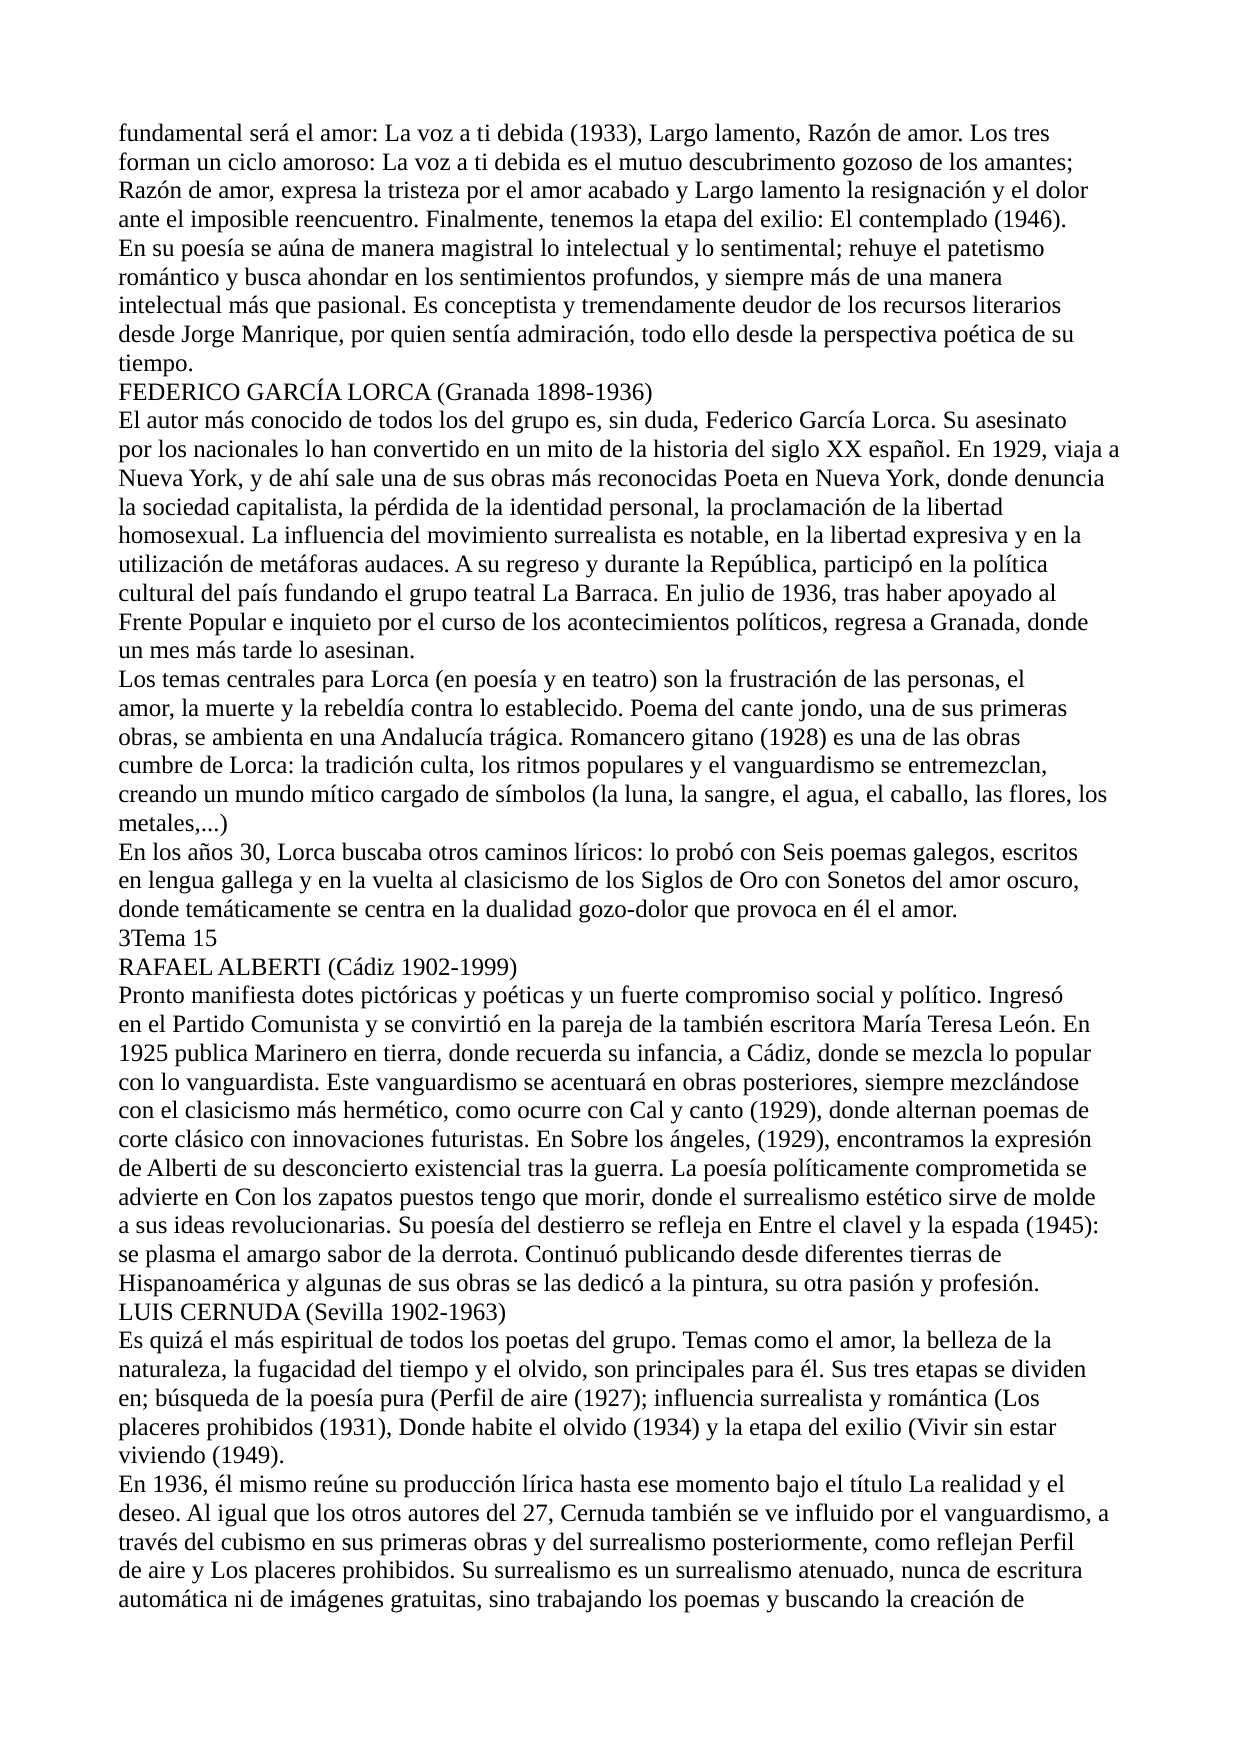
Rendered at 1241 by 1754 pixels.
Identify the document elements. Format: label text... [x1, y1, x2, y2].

text LUIS CERNUDA (Sevilla 1902-1963) [118, 1297, 1122, 1326]
text advierte en Con los zapatos puestos tengo que morir, donde el surrealismo estético sirve de molde [118, 1182, 1122, 1211]
text forman un ciclo amoroso: La voz a ti debida es el mutuo descubrimento gozoso de los amantes; [118, 147, 1122, 176]
text Frente Popular e inquieto por el curso de los acontecimientos políticos, regresa a Granada, donde [118, 607, 1122, 636]
text tiempo. [118, 348, 1122, 377]
text en el Partido Comunista y se convirtió en la pareja de la también escritora María Teresa León. En [118, 1009, 1122, 1038]
text 3Tema 15 [118, 923, 1122, 952]
text En 1936, él mismo reúne su producción lírica hasta ese momento bajo el título La realidad y el [118, 1469, 1122, 1498]
text Hispanoamérica y algunas de sus obras se las dedicó a la pintura, su otra pasión y profesión. [118, 1268, 1122, 1297]
text un mes más tarde lo asesinan. [118, 636, 1122, 664]
text placeres prohibidos (1931), Donde habite el olvido (1934) y la etapa del exilio (Vivir sin estar [118, 1412, 1122, 1441]
text en; búsqueda de la poesía pura (Perfil de aire (1927); influencia surrealista y romántica (Los [118, 1383, 1122, 1412]
text automática ni de imágenes gratuitas, sino trabajando los poemas y buscando la creación de [118, 1584, 1122, 1613]
text intelectual más que pasional. Es conceptista y tremendamente deudor de los recursos literarios [118, 291, 1122, 319]
text Razón de amor, expresa la tristeza por el amor acabado y Largo lamento la resignación y el dolor [118, 176, 1122, 204]
text desde Jorge Manrique, por quien sentía admiración, todo ello desde la perspectiva poética de su [118, 319, 1122, 348]
text En los años 30, Lorca buscaba otros caminos líricos: lo probó con Seis poemas galegos, escritos [118, 837, 1122, 866]
text amor, la muerte y la rebeldía contra lo establecido. Poema del cante jondo, una de sus primeras [118, 693, 1122, 722]
text con el clasicismo más hermético, como ocurre con Cal y canto (1929), donde alternan poemas de [118, 1096, 1122, 1124]
text Pronto manifiesta dotes pictóricas y poéticas y un fuerte compromiso social y político. Ingresó [118, 981, 1122, 1009]
text obras, se ambienta en una Andalucía trágica. Romancero gitano (1928) es una de las obras [118, 722, 1122, 751]
text deseo. Al igual que los otros autores del 27, Cernuda también se ve influido por el vanguardismo, a [118, 1498, 1122, 1527]
text ante el imposible reencuentro. Finalmente, tenemos la etapa del exilio: El contemplado (1946). [118, 204, 1122, 233]
text FEDERICO GARCÍA LORCA (Granada 1898-1936) [118, 377, 1122, 406]
text 1925 publica Marinero en tierra, donde recuerda su infancia, a Cádiz, donde se mezcla lo popular [118, 1038, 1122, 1067]
text por los nacionales lo han convertido en un mito de la historia del siglo XX español. En 1929, viaja a [118, 434, 1122, 463]
text a sus ideas revolucionarias. Su poesía del destierro se refleja en Entre el clavel y la espada (1945): [118, 1211, 1122, 1239]
text RAFAEL ALBERTI (Cádiz 1902-1999) [118, 952, 1122, 981]
text fundamental será el amor: La voz a ti debida (1933), Largo lamento, Razón de amor. Los tres [118, 118, 1122, 147]
text de aire y Los placeres prohibidos. Su surrealismo es un surrealismo atenuado, nunca de escritura [118, 1556, 1122, 1584]
text Nueva York, y de ahí sale una de sus obras más reconocidas Poeta en Nueva York, donde denuncia [118, 463, 1122, 492]
text corte clásico con innovaciones futuristas. En Sobre los ángeles, (1929), encontramos la expresión [118, 1124, 1122, 1153]
text en lengua gallega y en la vuelta al clasicismo de los Siglos de Oro con Sonetos del amor oscuro, [118, 866, 1122, 894]
text través del cubismo en sus primeras obras y del surrealismo posteriormente, como reflejan Perfil [118, 1527, 1122, 1556]
text de Alberti de su desconcierto existencial tras la guerra. La poesía políticamente comprometida se [118, 1153, 1122, 1182]
text con lo vanguardista. Este vanguardismo se acentuará en obras posteriores, siempre mezclándose [118, 1067, 1122, 1096]
text donde temáticamente se centra en la dualidad gozo-dolor que provoca en él el amor. [118, 894, 1122, 923]
text creando un mundo mítico cargado de símbolos (la luna, la sangre, el agua, el caballo, las flores, los [118, 779, 1122, 808]
text se plasma el amargo sabor de la derrota. Continuó publicando desde diferentes tierras de [118, 1239, 1122, 1268]
text Es quizá el más espiritual de todos los poetas del grupo. Temas como el amor, la belleza de la [118, 1326, 1122, 1354]
text utilización de metáforas audaces. A su regreso y durante la República, participó en la política [118, 549, 1122, 578]
text cumbre de Lorca: la tradición culta, los ritmos populares y el vanguardismo se entremezclan, [118, 751, 1122, 779]
text En su poesía se aúna de manera magistral lo intelectual y lo sentimental; rehuye el patetismo [118, 233, 1122, 262]
text cultural del país fundando el grupo teatral La Barraca. En julio de 1936, tras haber apoyado al [118, 578, 1122, 607]
text El autor más conocido de todos los del grupo es, sin duda, Federico García Lorca. Su asesinato [118, 406, 1122, 434]
text Los temas centrales para Lorca (en poesía y en teatro) son la frustración de las personas, el [118, 664, 1122, 693]
text naturaleza, la fugacidad del tiempo y el olvido, son principales para él. Sus tres etapas se dividen [118, 1354, 1122, 1383]
text homosexual. La influencia del movimiento surrealista es notable, en la libertad expresiva y en la [118, 521, 1122, 549]
text romántico y busca ahondar en los sentimientos profundos, y siempre más de una manera [118, 262, 1122, 291]
text metales,...) [118, 808, 1122, 837]
text viviendo (1949). [118, 1441, 1122, 1469]
text la sociedad capitalista, la pérdida de la identidad personal, la proclamación de la libertad [118, 492, 1122, 521]
